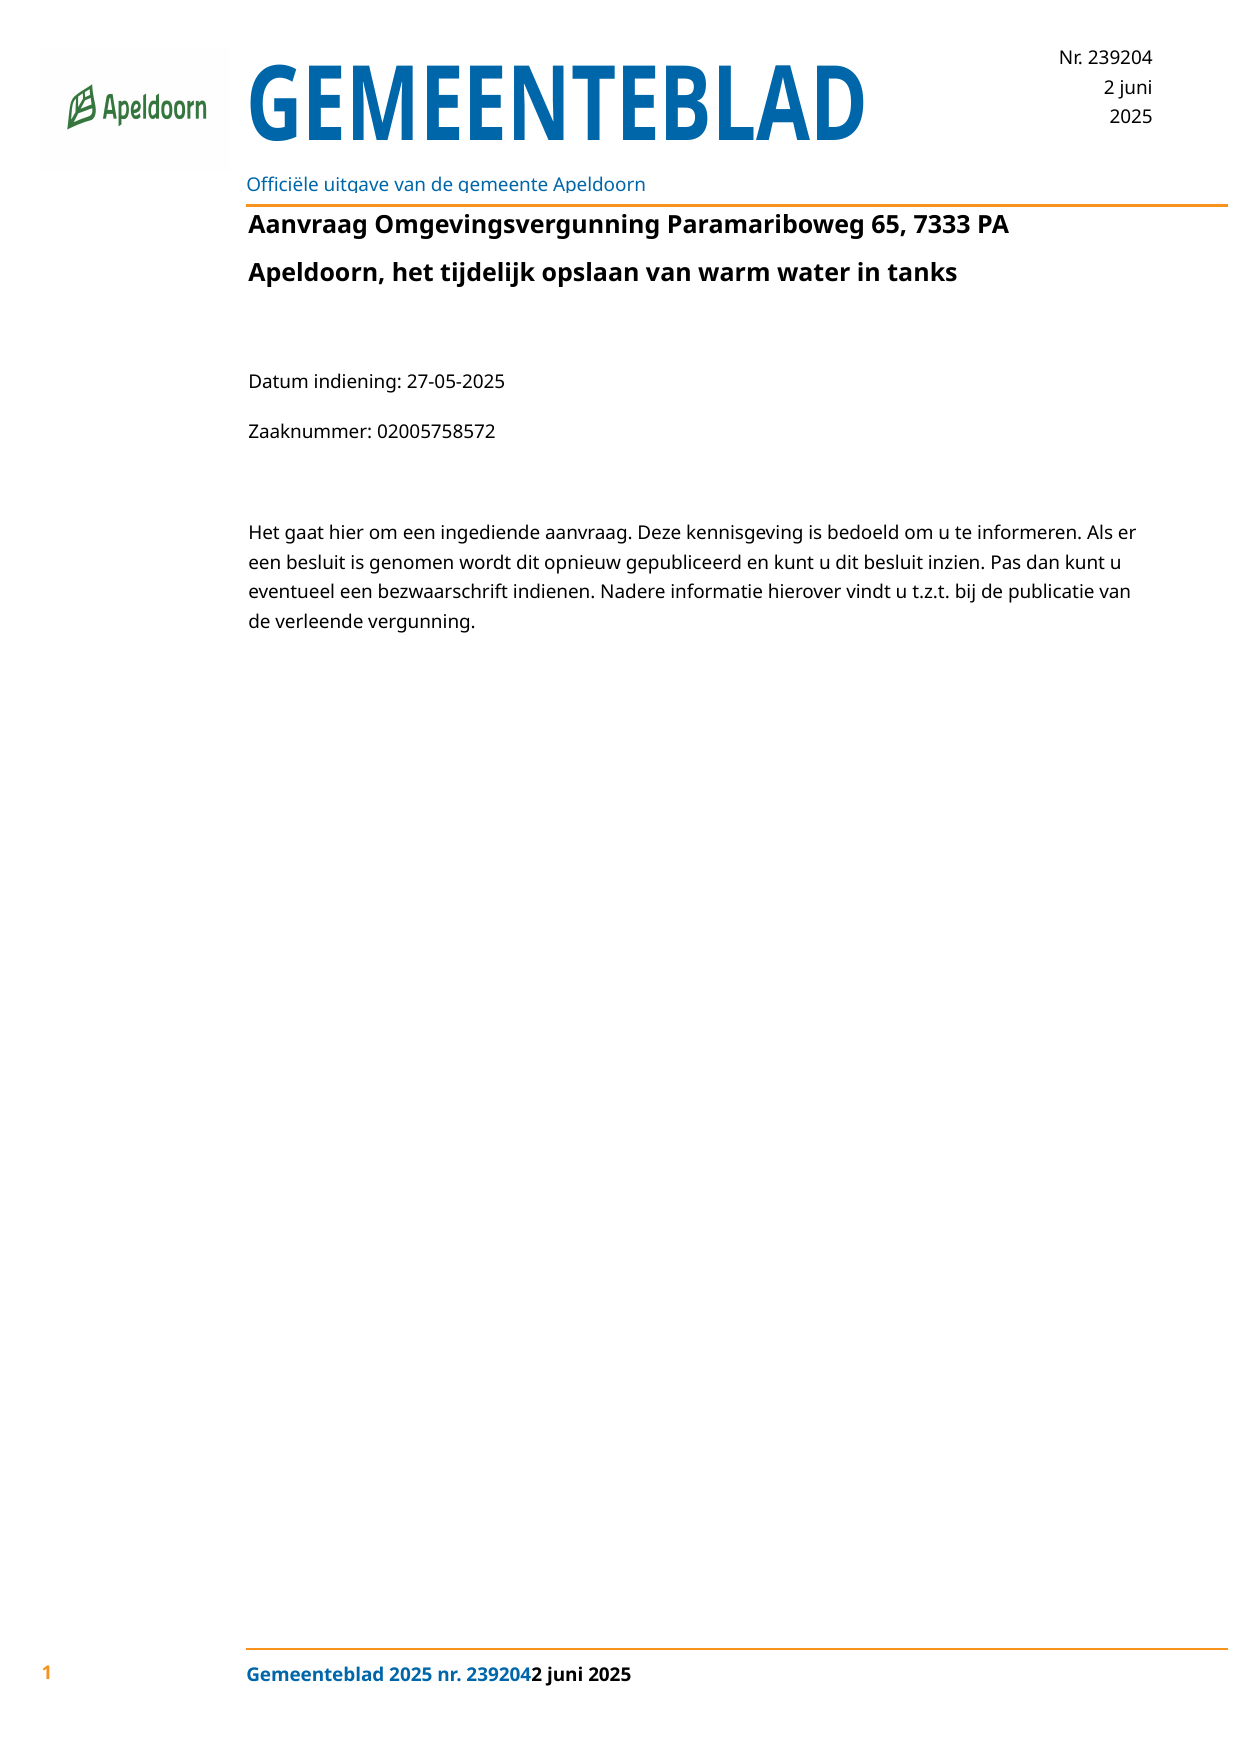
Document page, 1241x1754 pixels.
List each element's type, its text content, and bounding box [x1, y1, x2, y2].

text Datum indiening: 27-05-2025 [248, 368, 1152, 394]
picture [41, 47, 231, 172]
text Zaaknummer: 02005758572 [248, 419, 1152, 444]
text Aanvraag Omgevingsvergunning Paramariboweg 65, 7333 PA Apeldoorn, het tijdelijk opslaan van warm water in tanks [248, 207, 1152, 288]
text Het gaat hier om een ingediende aanvraag. Deze kennisgeving is bedoeld om u te informeren. Als er een besluit is genomen wordt dit opnieuw gepubliceerd en kunt u dit besluit inzien. Pas dan kunt u eventueel een bezwaarschrift indienen. Nadere informatie hierover vindt u t.z.t. bij de publicatie van de verleende vergunning. [248, 519, 1152, 634]
